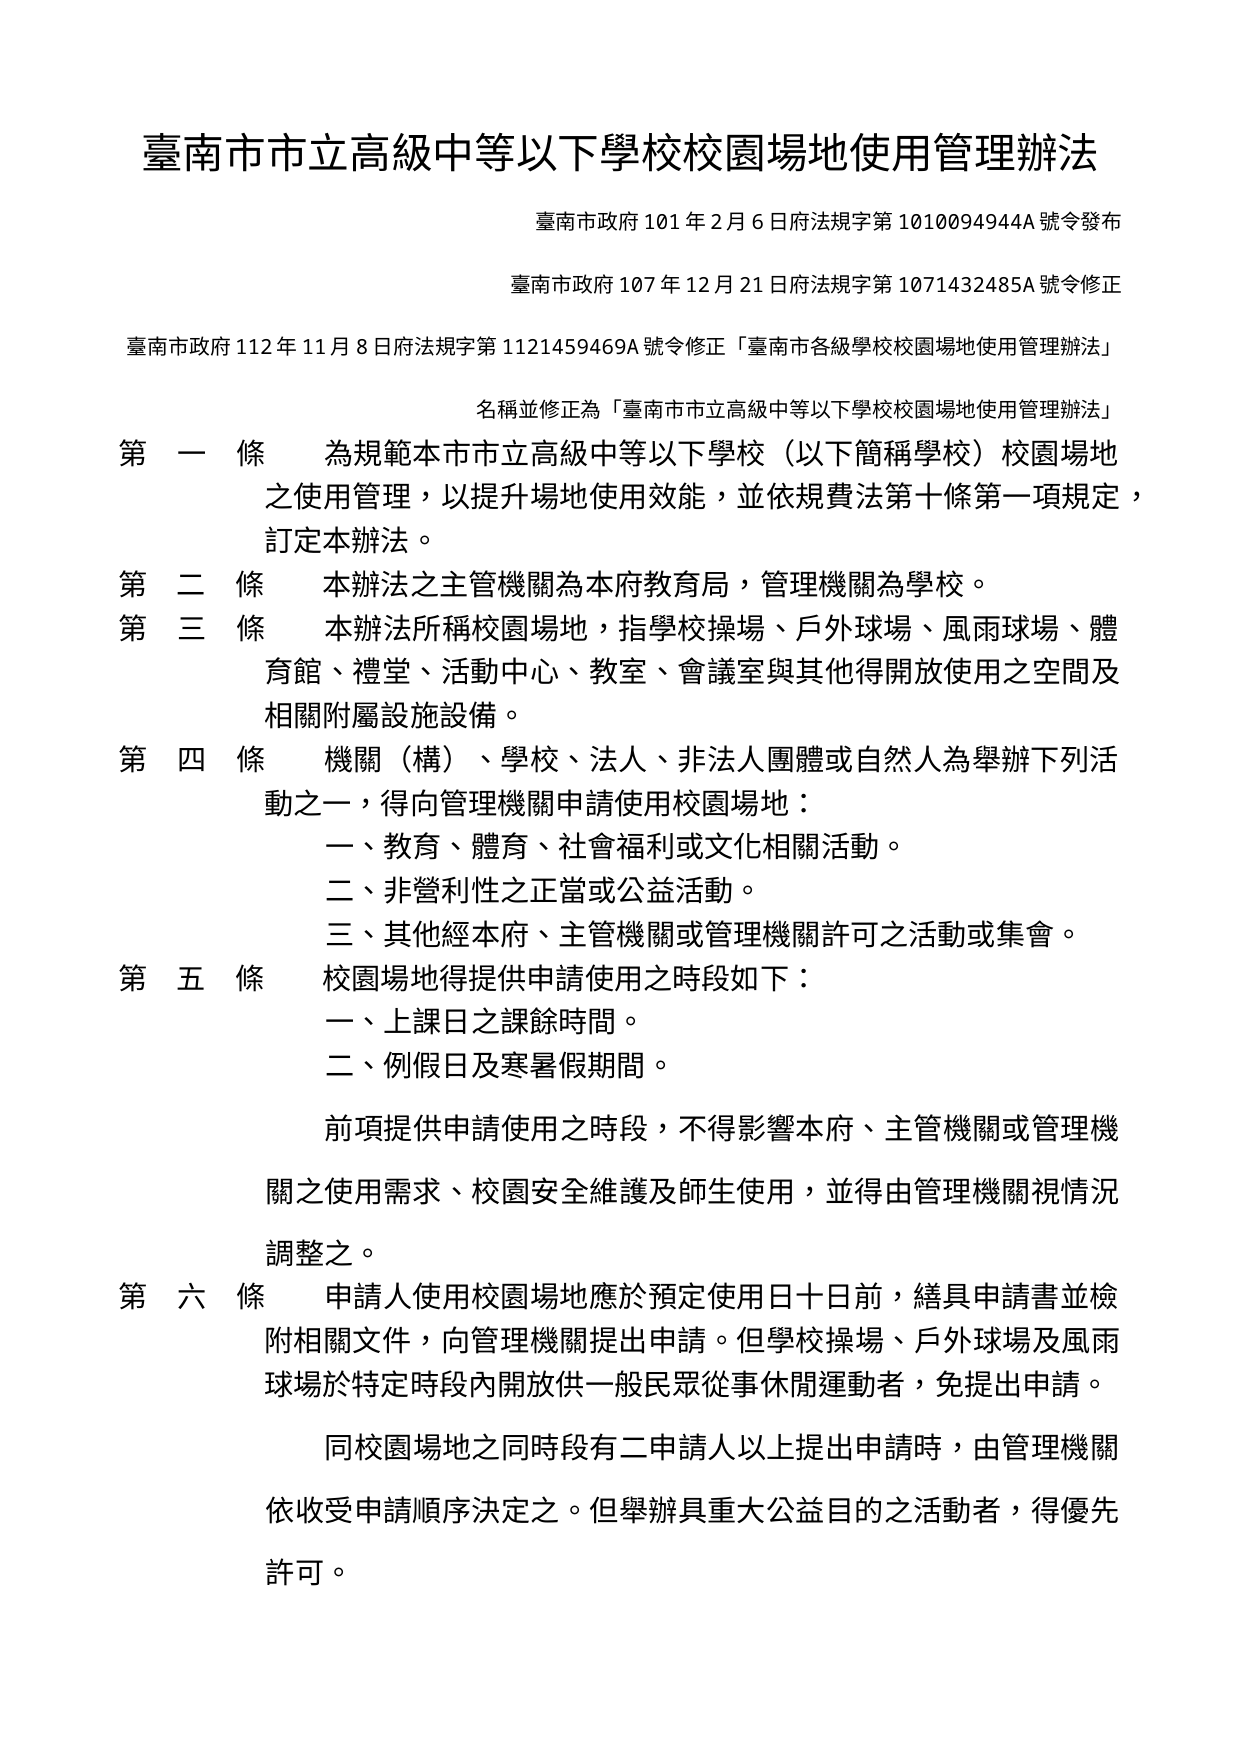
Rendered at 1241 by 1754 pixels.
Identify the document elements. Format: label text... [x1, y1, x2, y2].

text 第 五 條 校園場地得提供申請使用之時段如下： [118, 954, 1122, 998]
text 第 三 條 本辦法所稱校園場地，指學校操場、戶外球場、風雨球場、體育館、禮堂、活動中心、教室、會議室與其他得開放使用之空間及相關附屬設施設備。 [118, 604, 1122, 735]
text 二、例假日及寒暑假期間。 [325, 1042, 1122, 1085]
text 第 四 條 機關（構）、學校、法人、非法人團體或自然人為舉辦下列活動之一，得向管理機關申請使用校園場地： [118, 735, 1122, 823]
text 第 一 條 為規範本市市立高級中等以下學校（以下簡稱學校）校園場地之使用管理，以提升場地使用效能，並依規費法第十條第一項規定，訂定本辦法。 [118, 429, 1122, 560]
text 一、上課日之課餘時間。 [325, 998, 1122, 1042]
text 二、非營利性之正當或公益活動。 [325, 867, 1122, 910]
text 前項提供申請使用之時段，不得影響本府、主管機關或管理機關之使用需求、校園安全維護及師生使用，並得由管理機關視情況調整之。 [266, 1085, 1122, 1273]
text 第 六 條 申請人使用校園場地應於預定使用日十日前，繕具申請書並檢附相關文件，向管理機關提出申請。但學校操場、戶外球場及風雨球場於特定時段內開放供一般民眾從事休閒運動者，免提出申請。 [118, 1273, 1122, 1404]
text 第 二 條 本辦法之主管機關為本府教育局，管理機關為學校。 [118, 560, 1122, 604]
text 臺南市政府101年2月6日府法規字第1010094944A號令發布 [118, 179, 1122, 242]
text 同校園場地之同時段有二申請人以上提出申請時，由管理機關依收受申請順序決定之。但舉辦具重大公益目的之活動者，得優先許可。 [266, 1404, 1122, 1592]
text 三、其他經本府、主管機關或管理機關許可之活動或集會。 [325, 910, 1122, 954]
text 一、教育、體育、社會福利或文化相關活動。 [325, 823, 1122, 867]
text 臺南市政府107年12月21日府法規字第1071432485A號令修正 [118, 242, 1122, 304]
text 臺南市市立高級中等以下學校校園場地使用管理辦法 [118, 127, 1122, 179]
text 臺南市政府112年11月8日府法規字第1121459469A號令修正「臺南市各級學校校園場地使用管理辦法」，名稱並修正為「臺南市市立高級中等以下學校校園場地使用管理辦法」 [118, 304, 1122, 429]
